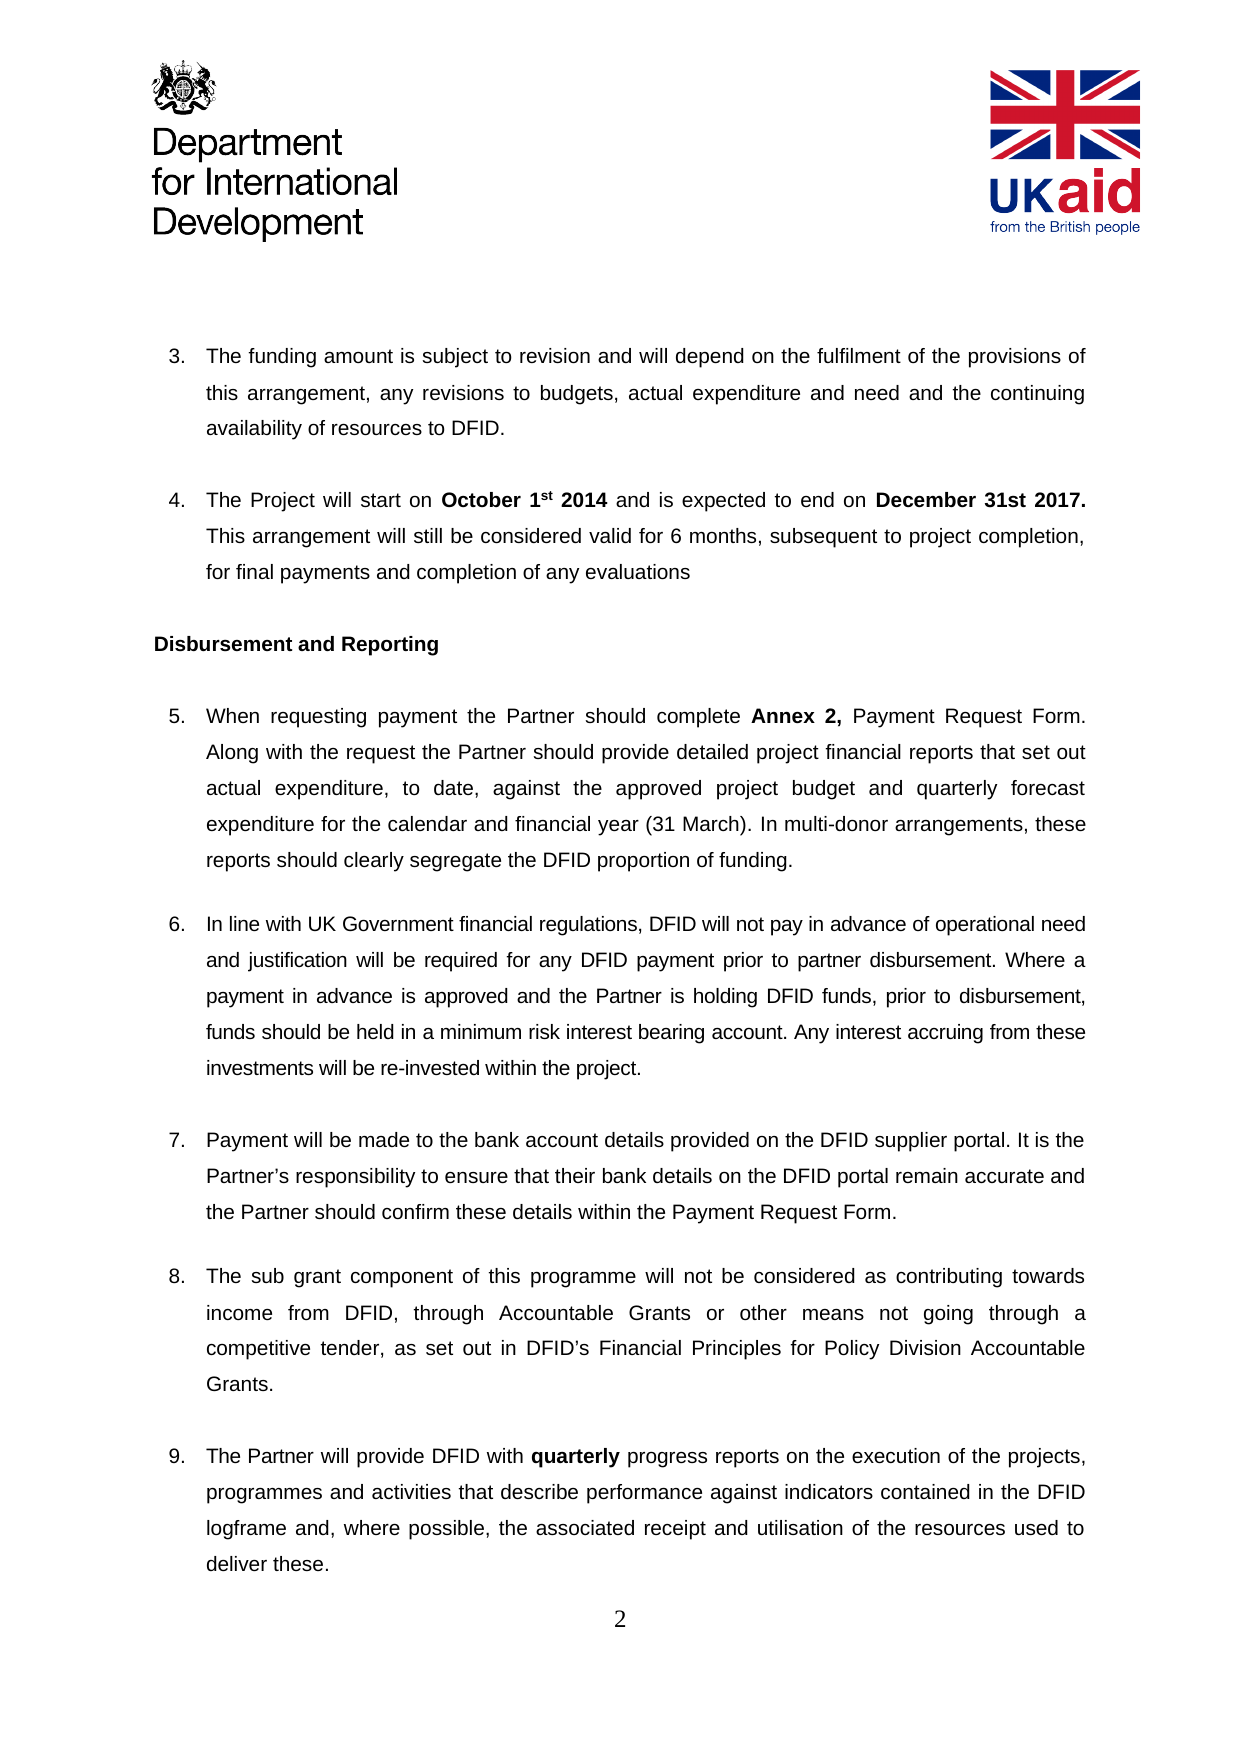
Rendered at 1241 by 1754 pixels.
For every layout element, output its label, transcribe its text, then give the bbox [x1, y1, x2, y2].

list In line with UK Government financial regulations, DFID will not pay in advance of operational need and justification will be required for any DFID payment prior to partner disbursement. Where a payment in advance is approved and the Partner is holding DFID funds, prior to disbursement, funds should be held in a minimum risk interest bearing account. Any interest accruing from these investments will be re-invested within the project. [168, 912, 1087, 1080]
list The Project will start on October 1st 2014 and is expected to end on December 31st 2017. This arrangement will still be considered valid for 6 months, subsequent to project completion, for final payments and completion of any evaluations [168, 488, 1087, 584]
list Payment will be made to the bank account details provided on the DFID supplier portal. It is the Partner’s responsibility to ensure that their bank details on the DFID portal remain accurate and the Partner should confirm these details within the Payment Request Form. [168, 1128, 1087, 1224]
list The Partner will provide DFID with quarterly progress reports on the execution of the projects, programmes and activities that describe performance against indicators contained in the DFID logframe and, where possible, the associated receipt and utilisation of the resources used to deliver these. [168, 1444, 1087, 1576]
list The funding amount is subject to revision and will depend on the fulfilment of the provisions of this arrangement, any revisions to budgets, actual expenditure and need and the continuing availability of resources to DFID. [168, 344, 1087, 440]
list The sub grant component of this programme will not be considered as contributing towards income from DFID, through Accountable Grants or other means not going through a competitive tender, as set out in DFID’s Financial Principles for Policy Division Accountable Grants. [168, 1264, 1087, 1396]
list When requesting payment the Partner should complete Annex 2, Payment Request Form. Along with the request the Partner should provide detailed project financial reports that set out actual expenditure, to date, against the approved project budget and quarterly forecast expenditure for the calendar and financial year (31 March). In multi-donor arrangements, these reports should clearly segregate the DFID proportion of funding. [168, 704, 1087, 871]
text Disbursement and Reporting [153, 632, 1087, 656]
